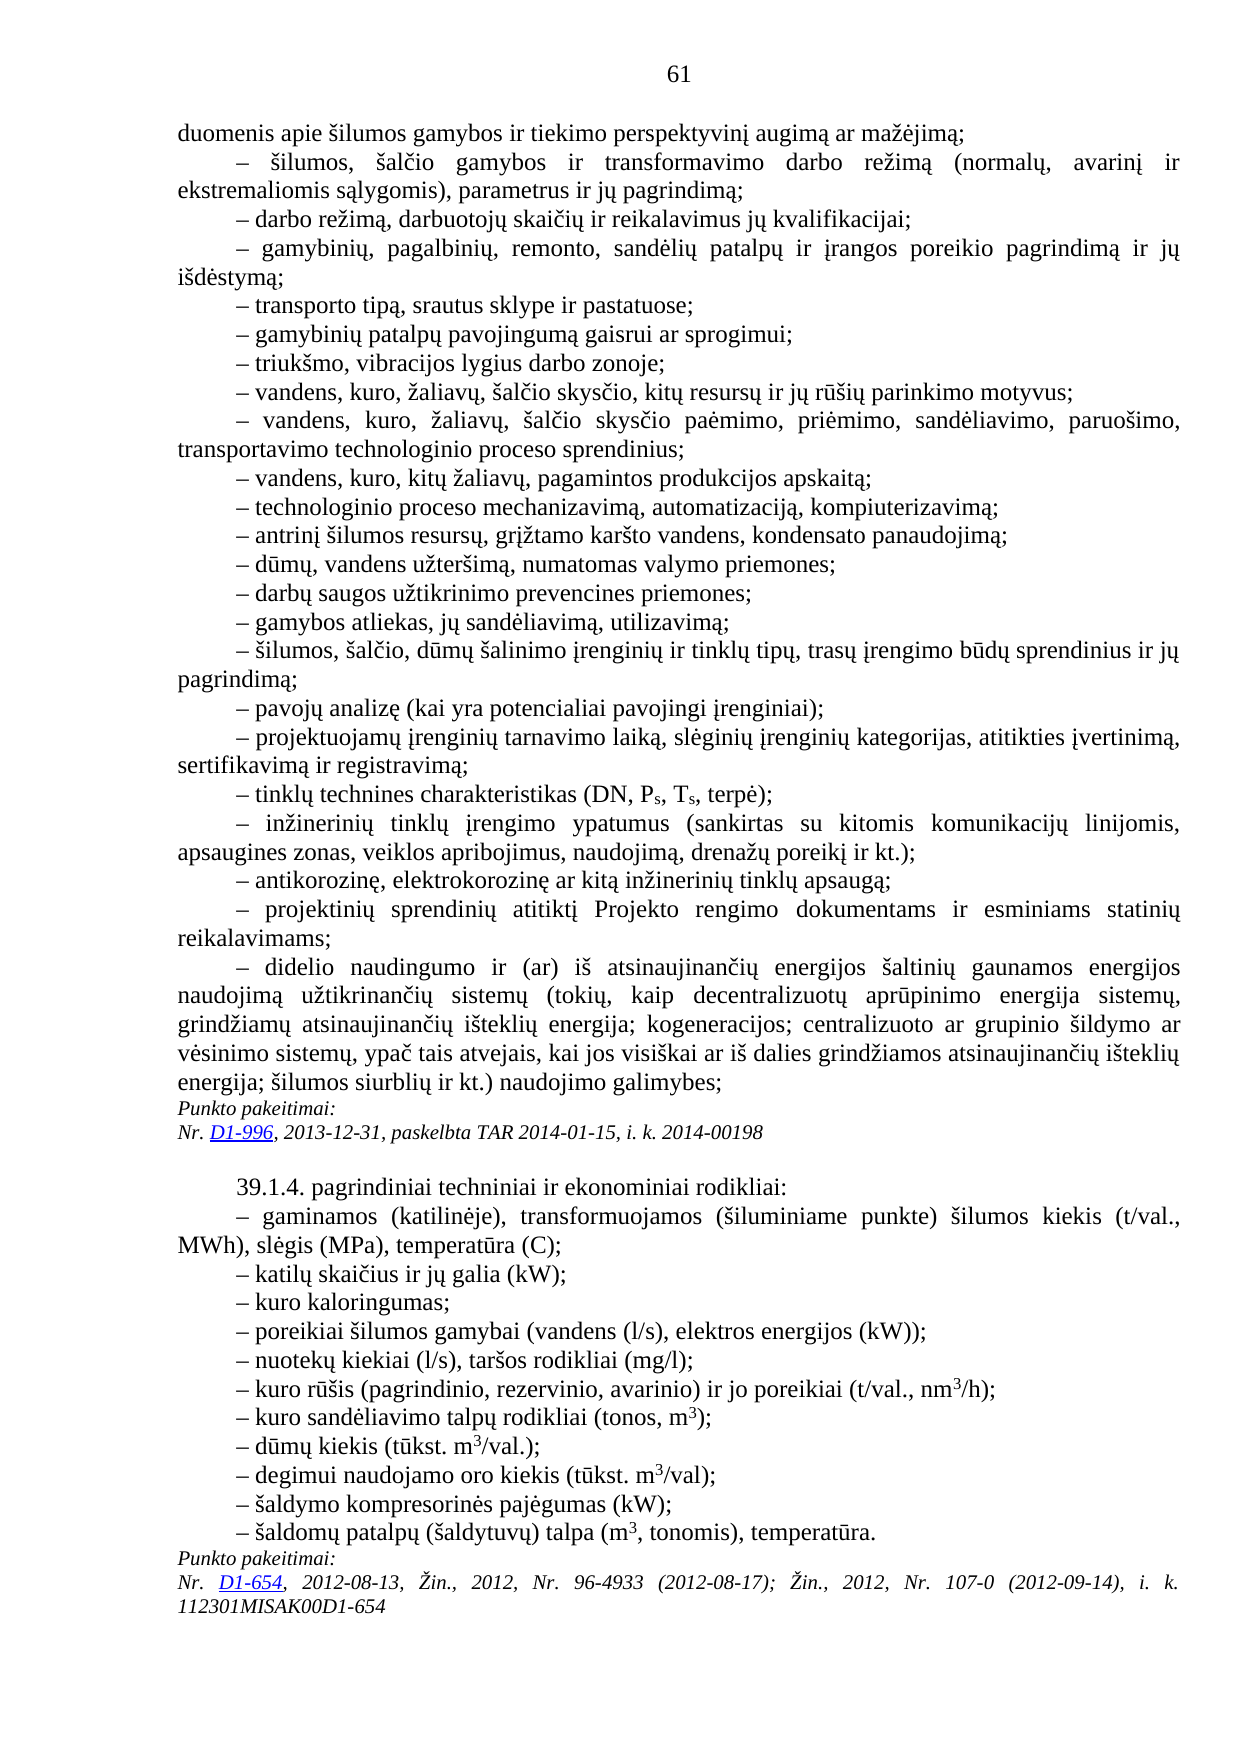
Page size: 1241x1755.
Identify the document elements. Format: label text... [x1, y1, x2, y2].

text Nr. D1-996, 2013-12-31, paskelbta TAR 2014-01-15, i. k. 2014-00198 [177, 1120, 1181, 1144]
text – vandens, kuro, žaliavų, šalčio skysčio paėmimo, priėmimo, sandėliavimo, paruošimo, transportavimo technologinio proceso sprendinius; [177, 406, 1181, 463]
text – inžinerinių tinklų įrengimo ypatumus (sankirtas su kitomis komunikacijų linijomis, apsaugines zonas, veiklos apribojimus, naudojimą, drenažų poreikį ir kt.); [177, 808, 1181, 866]
text – antikorozinę, elektrokorozinę ar kitą inžinerinių tinklų apsaugą; [177, 866, 1181, 894]
text – dūmų kiekis (tūkst. m3/val.); [177, 1431, 1181, 1460]
text – gamybinių patalpų pavojingumą gaisrui ar sprogimui; [177, 319, 1181, 348]
text – pavojų analizę (kai yra potencialiai pavojingi įrenginiai); [177, 693, 1181, 722]
text – nuotekų kiekiai (l/s), taršos rodikliai (mg/l); [177, 1345, 1181, 1374]
text – darbo režimą, darbuotojų skaičių ir reikalavimus jų kvalifikacijai; [177, 204, 1181, 233]
text Punkto pakeitimai: [177, 1096, 1181, 1120]
text Nr. D1-654, 2012-08-13, Žin., 2012, Nr. 96-4933 (2012-08-17); Žin., 2012, Nr. 107-0 (2012-09-14), i. k. 112301MISAK00D1-654 [177, 1570, 1181, 1618]
text – vandens, kuro, kitų žaliavų, pagamintos produkcijos apskaitą; [177, 463, 1181, 492]
text – kuro kaloringumas; [177, 1287, 1181, 1316]
text – kuro sandėliavimo talpų rodikliai (tonos, m3); [177, 1402, 1181, 1431]
text – vandens, kuro, žaliavų, šalčio skysčio, kitų resursų ir jų rūšių parinkimo motyvus; [177, 377, 1181, 406]
text – dūmų, vandens užteršimą, numatomas valymo priemones; [177, 549, 1181, 578]
text – darbų saugos užtikrinimo prevencines priemones; [177, 578, 1181, 607]
text – triukšmo, vibracijos lygius darbo zonoje; [177, 348, 1181, 377]
text – degimui naudojamo oro kiekis (tūkst. m3/val); [177, 1460, 1181, 1489]
text – transporto tipą, srautus sklype ir pastatuose; [177, 291, 1181, 319]
text – antrinį šilumos resursų, grįžtamo karšto vandens, kondensato panaudojimą; [177, 521, 1181, 549]
text – didelio naudingumo ir (ar) iš atsinaujinančių energijos šaltinių gaunamos energijos naudojimą užtikrinančių sistemų (tokių, kaip decentralizuotų aprūpinimo energija sistemų, grindžiamų atsinaujinančių išteklių energija; kogeneracijos; centralizuoto ar grupinio šildymo ar vėsinimo sistemų, ypač tais atvejais, kai jos visiškai ar iš dalies grindžiamos atsinaujinančių išteklių energija; šilumos siurblių ir kt.) naudojimo galimybes; [177, 952, 1181, 1096]
text duomenis apie šilumos gamybos ir tiekimo perspektyvinį augimą ar mažėjimą; [177, 118, 1181, 147]
text – gamybos atliekas, jų sandėliavimą, utilizavimą; [177, 607, 1181, 636]
text – poreikiai šilumos gamybai (vandens (l/s), elektros energijos (kW)); [177, 1316, 1181, 1345]
text – šilumos, šalčio, dūmų šalinimo įrenginių ir tinklų tipų, trasų įrengimo būdų sprendinius ir jų pagrindimą; [177, 636, 1181, 693]
text 39.1.4. pagrindiniai techniniai ir ekonominiai rodikliai: [177, 1172, 1181, 1201]
text – kuro rūšis (pagrindinio, rezervinio, avarinio) ir jo poreikiai (t/val., nm3/h); [177, 1374, 1181, 1402]
text – šaldymo kompresorinės pajėgumas (kW); [177, 1489, 1181, 1517]
text – gamybinių, pagalbinių, remonto, sandėlių patalpų ir įrangos poreikio pagrindimą ir jų išdėstymą; [177, 233, 1181, 291]
text – projektuojamų įrenginių tarnavimo laiką, slėginių įrenginių kategorijas, atitikties įvertinimą, sertifikavimą ir registravimą; [177, 722, 1181, 779]
text – šilumos, šalčio gamybos ir transformavimo darbo režimą (normalų, avarinį ir ekstremaliomis sąlygomis), parametrus ir jų pagrindimą; [177, 147, 1181, 204]
text – gaminamos (katilinėje), transformuojamos (šiluminiame punkte) šilumos kiekis (t/val., MWh), slėgis (MPa), temperatūra (C); [177, 1201, 1181, 1259]
text – projektinių sprendinių atitiktį Projekto rengimo dokumentams ir esminiams statinių reikalavimams; [177, 894, 1181, 952]
text – šaldomų patalpų (šaldytuvų) talpa (m3, tonomis), temperatūra. [177, 1517, 1181, 1546]
text – technologinio proceso mechanizavimą, automatizaciją, kompiuterizavimą; [177, 492, 1181, 521]
text Punkto pakeitimai: [177, 1546, 1181, 1570]
text – tinklų technines charakteristikas (DN, Ps, Ts, terpė); [177, 779, 1181, 808]
text – katilų skaičius ir jų galia (kW); [177, 1259, 1181, 1287]
